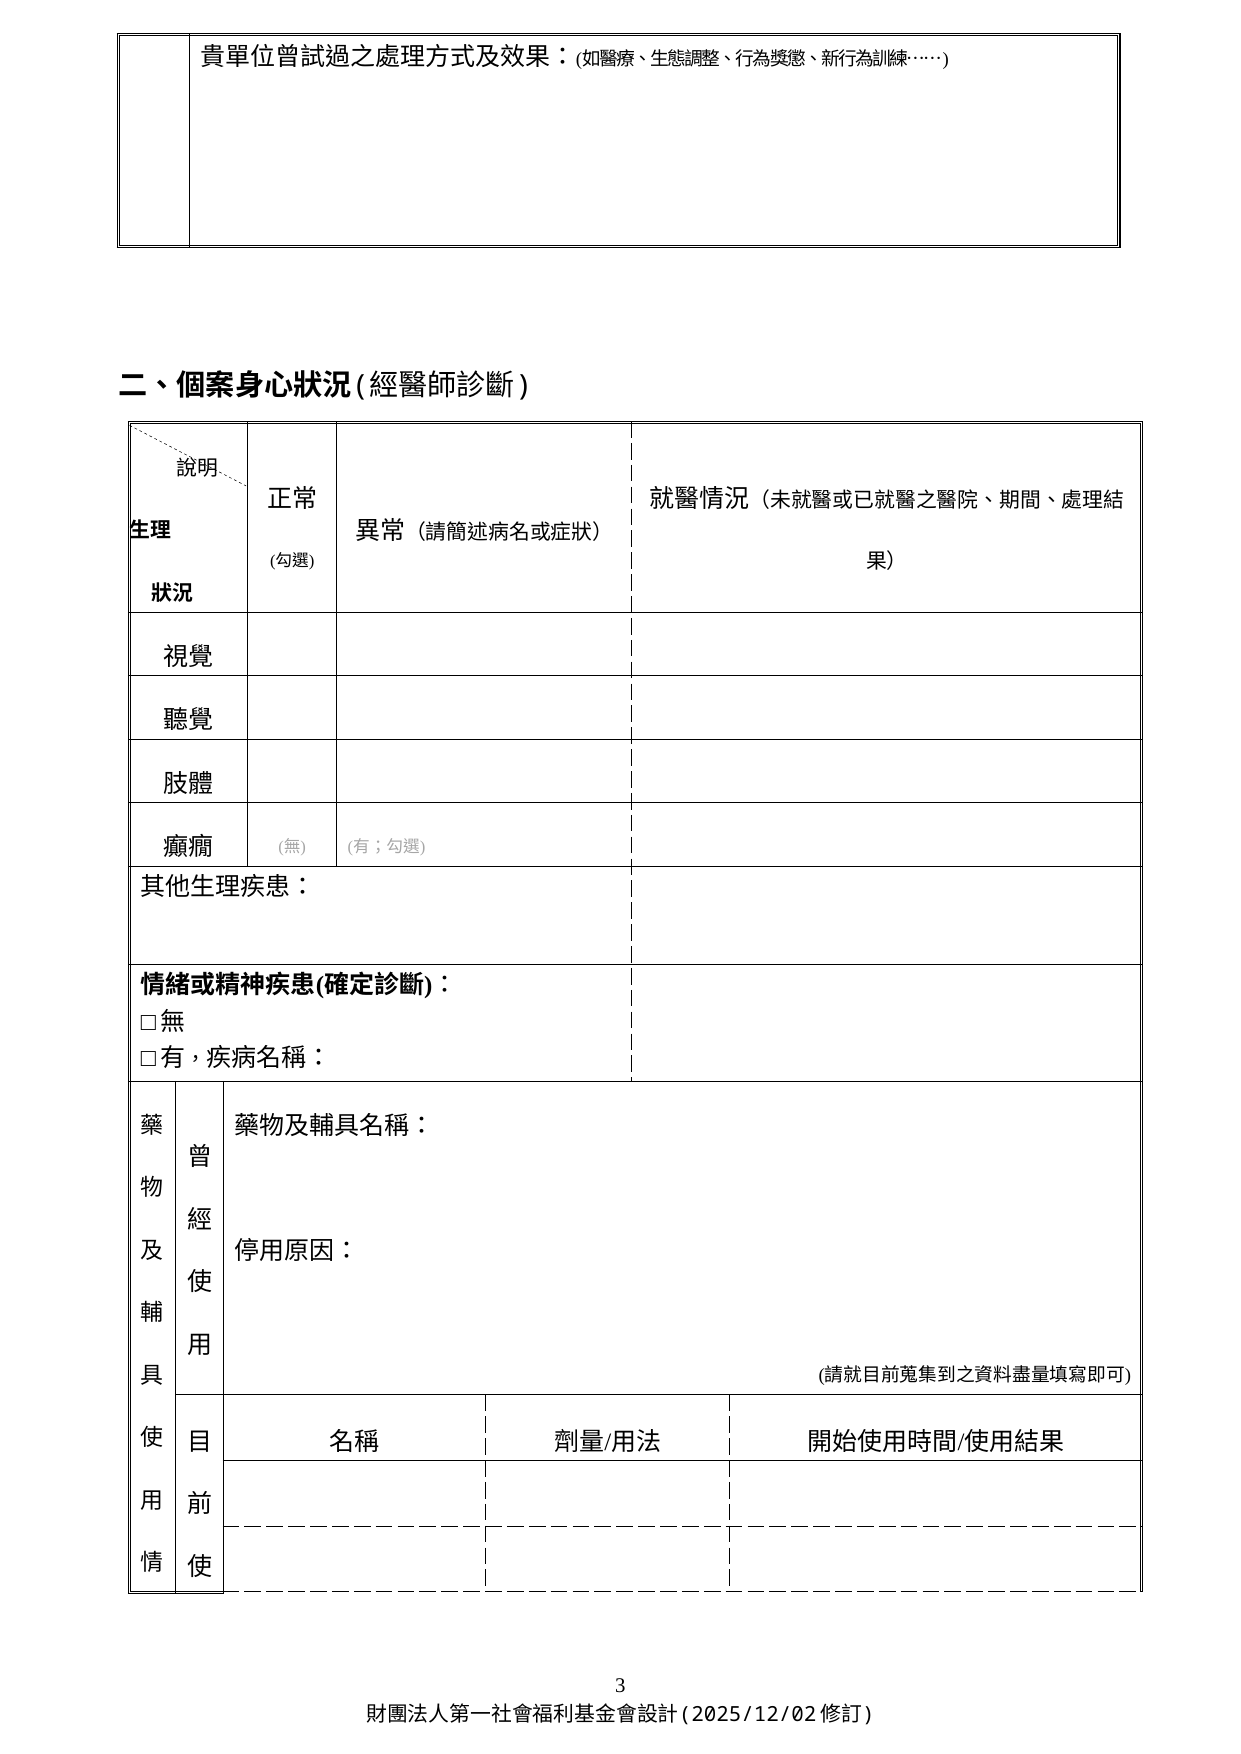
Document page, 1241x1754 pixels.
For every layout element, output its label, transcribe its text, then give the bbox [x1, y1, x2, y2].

table_cell [631, 867, 1140, 964]
table_cell 劑量/用法 [486, 1395, 729, 1460]
table_cell 貴單位曾試過之處理方式及效果：(如醫療、生態調整、行為獎懲、新行為訓練……) [190, 36, 1117, 245]
table_cell [631, 803, 1140, 866]
table_header 異常（請簡述病名或症狀） [337, 424, 631, 612]
table_cell [248, 740, 336, 802]
table_cell [729, 1526, 1140, 1591]
table_cell [631, 676, 1140, 739]
table_cell [248, 613, 336, 675]
table_cell [337, 613, 631, 675]
table_cell 聽覺 [131, 676, 247, 739]
table_header 說明 生理 狀況 [131, 424, 247, 612]
table_cell (有；勾選) [337, 803, 631, 866]
table_cell 癲癇 [131, 803, 247, 866]
table_cell 藥物及輔具使用情 [131, 1082, 175, 1591]
table_cell 肢體 [131, 740, 247, 802]
table_cell 名稱 [224, 1395, 486, 1460]
table_cell 目前使 [176, 1395, 223, 1591]
table_cell [224, 1526, 486, 1591]
table_cell [224, 1461, 486, 1526]
table_cell [337, 740, 631, 802]
text 二、個案身心狀況(經醫師診斷) [118, 362, 1122, 404]
table_cell [729, 1461, 1140, 1526]
table_cell [631, 613, 1140, 675]
table_header 正常 (勾選) [248, 424, 336, 612]
table_cell 其他生理疾患： [131, 867, 631, 964]
table_cell 開始使用時間/使用結果 [729, 1395, 1140, 1460]
table_cell [248, 676, 336, 739]
table_cell [486, 1461, 729, 1526]
table_cell 藥物及輔具名稱： 停用原因： (請就目前蒐集到之資料盡量填寫即可) [224, 1082, 1140, 1394]
table_cell [337, 676, 631, 739]
table_cell 情緒或精神疾患(確定診斷)： □ 無 □ 有，疾病名稱： [131, 965, 631, 1081]
table_cell [631, 740, 1140, 802]
table_header 就醫情況（未就醫或已就醫之醫院、期間、處理結果） [631, 424, 1140, 612]
table_cell (無) [248, 803, 336, 866]
table_cell [631, 965, 1140, 1081]
table_cell [486, 1526, 729, 1591]
table_cell 曾經使用 [176, 1082, 223, 1394]
table_cell 視覺 [131, 613, 247, 675]
table_cell [120, 36, 189, 245]
